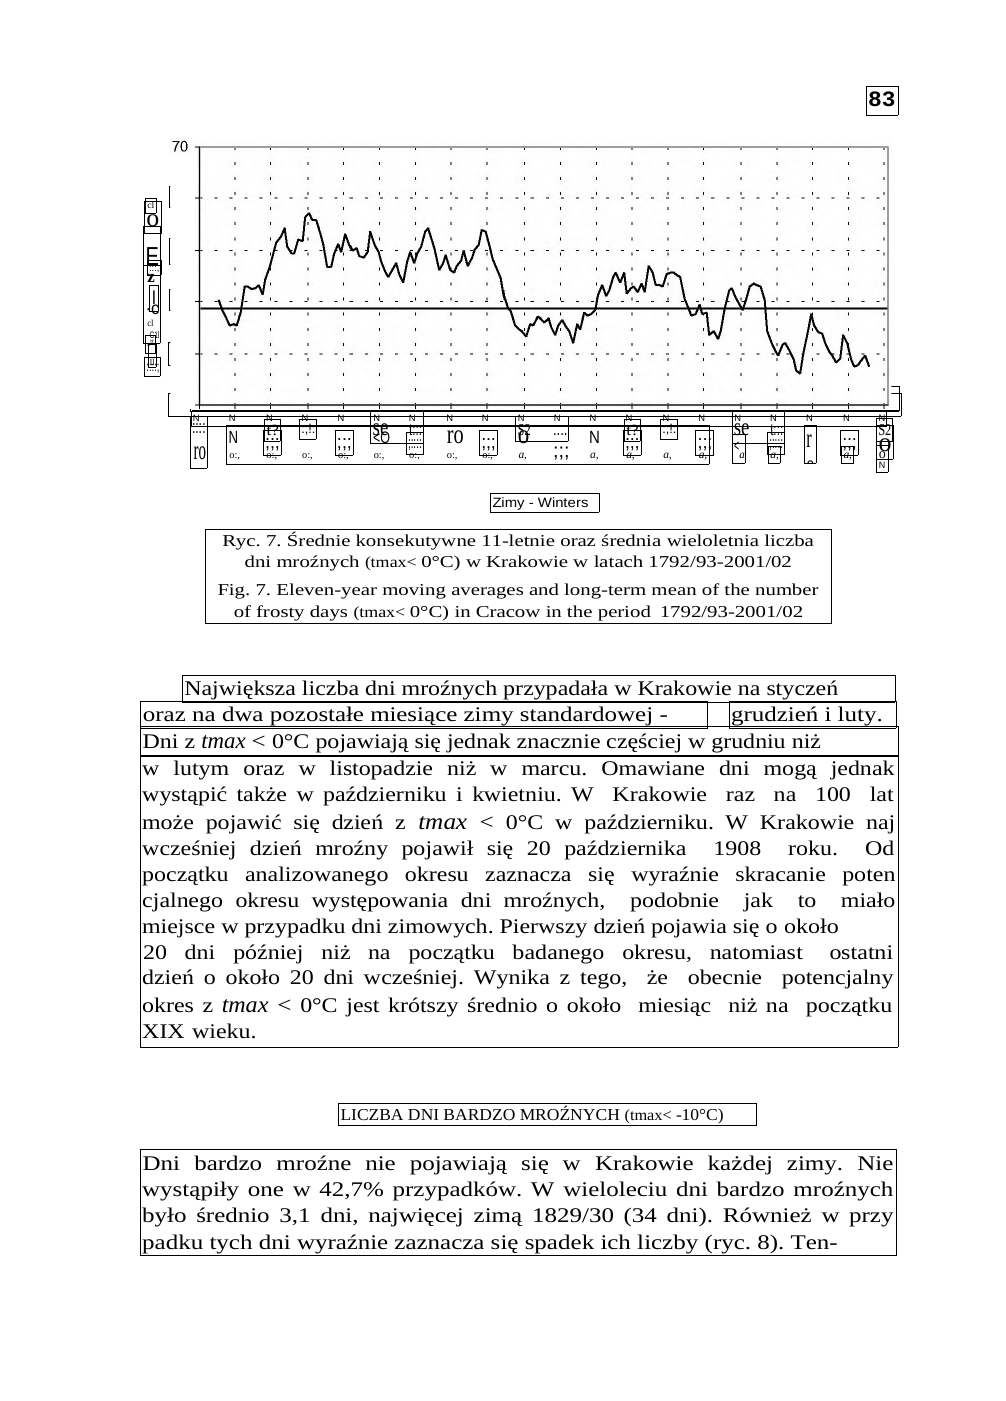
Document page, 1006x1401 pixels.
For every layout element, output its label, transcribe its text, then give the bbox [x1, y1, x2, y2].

text t? [626, 421, 640, 425]
text se t::: [734, 412, 784, 441]
text :::: [192, 418, 207, 437]
text ;;; [265, 431, 281, 453]
text S2 [878, 420, 892, 425]
text N [878, 461, 887, 470]
text Zimy - Winters [492, 495, 599, 510]
text z [147, 266, 160, 286]
text ;;; [625, 431, 641, 453]
text <aO, [734, 436, 745, 463]
text 20 [171, 409, 191, 414]
text ro [193, 437, 207, 466]
text t? [266, 421, 280, 425]
text N <O ro o N [228, 426, 709, 448]
text ;;; [697, 431, 713, 453]
text ;;; [842, 431, 858, 453]
text ·c [145, 299, 160, 319]
text ro [806, 426, 816, 463]
text 83 [868, 88, 898, 113]
text o [878, 426, 893, 457]
text w lutym oraz w listopadzie niż w marcu. Omawiane dni mogą jednak wystąpić także w październiku i kwietniu. W Krakowie raz na 100 lat może pojawić się dzień z tmax < 0°C w październiku. W Krakowie naj­ wcześniej dzień mroźny pojawił się 20 października 1908 roku. Od początku analizowanego okresu zaznacza się wyraźnie skracanie poten­ cjalnego okresu występowania dni mroźnych, podobnie jak to miało miejsce w przypadku dni zimowych. Pierwszy dzień pojawia się o około [142, 756, 896, 938]
text -" [147, 337, 155, 344]
text Ryc. 7. Średnie konsekutywne 11-letnie oraz średnia wieloletnia liczba dni mroźnych (tmax< 0°C) w Krakowie w latach 1792/93-2001/02 [215, 530, 821, 571]
text uN [150, 346, 156, 357]
text Fig. 7. Eleven-year moving averages and long-term mean of the number of frosty days (tmax< 0°C) in Cracow in the period 1792/93-2001/02 [215, 580, 821, 621]
text o:, o:, o:, o:, o:, o:, o:, o:, a, ;;; a, a, a, a, [229, 448, 709, 461]
text N N N N N N N N N N N N N N N N N N N N [785, 413, 886, 424]
text N N N N N N N N N N N N N N N N N N N N [424, 413, 732, 424]
text Ea5 [145, 227, 160, 265]
text grudzień i luty. [731, 702, 896, 726]
text ;;; [337, 431, 353, 453]
picture [170, 138, 892, 409]
text I [152, 286, 158, 309]
text LICZBA DNI BARDZO MROŹNYCH (tmax< -10°C) [340, 1104, 756, 1123]
text oraz na dwa pozostałe miesiące zimy standardowej - [143, 702, 707, 726]
text 20 [191, 395, 899, 410]
text cl [147, 319, 160, 328]
text ::::; [146, 358, 160, 374]
text ;;; [481, 431, 497, 453]
text S2 :::: [517, 418, 568, 425]
text o [878, 446, 887, 461]
text Dni z tmax < 0°C pojawiają się jednak znacznie częściej w grudniu niż [142, 727, 898, 754]
text a, [843, 448, 853, 461]
text ;:::: [408, 433, 422, 452]
text Największa liczba dni mroźnych przypadała w Krakowie na styczeń [184, 676, 895, 700]
text ;:::: [769, 433, 784, 452]
text o [146, 203, 161, 226]
text 20 dni później niż na początku badanego okresu, natomiast ostatni dzień o około 20 dni wcześniej. Wynika z tego, że obecnie potencjalny okres z tmax < 0°C jest krótszy średnio o około miesiąc niż na początku XIX wieku. [142, 940, 894, 1043]
text Dni bardzo mroźne nie pojawiają się w Krakowie każdej zimy. Nie wystąpiły one w 42,7% przypadków. W wieloleciu dni bardzo mroźnych było średnio 3,1 dni, najwięcej zimą 1829/30 (34 dni). Również w przy­ padku tych dni wyraźnie zaznacza się spadek ich liczby (ryc. 8). Ten- [142, 1150, 894, 1254]
text C1l [149, 330, 160, 341]
text a, [770, 448, 780, 461]
text N N N N N N N N N N N N N N N N N N N N [193, 413, 370, 424]
text se t::: [372, 412, 423, 425]
